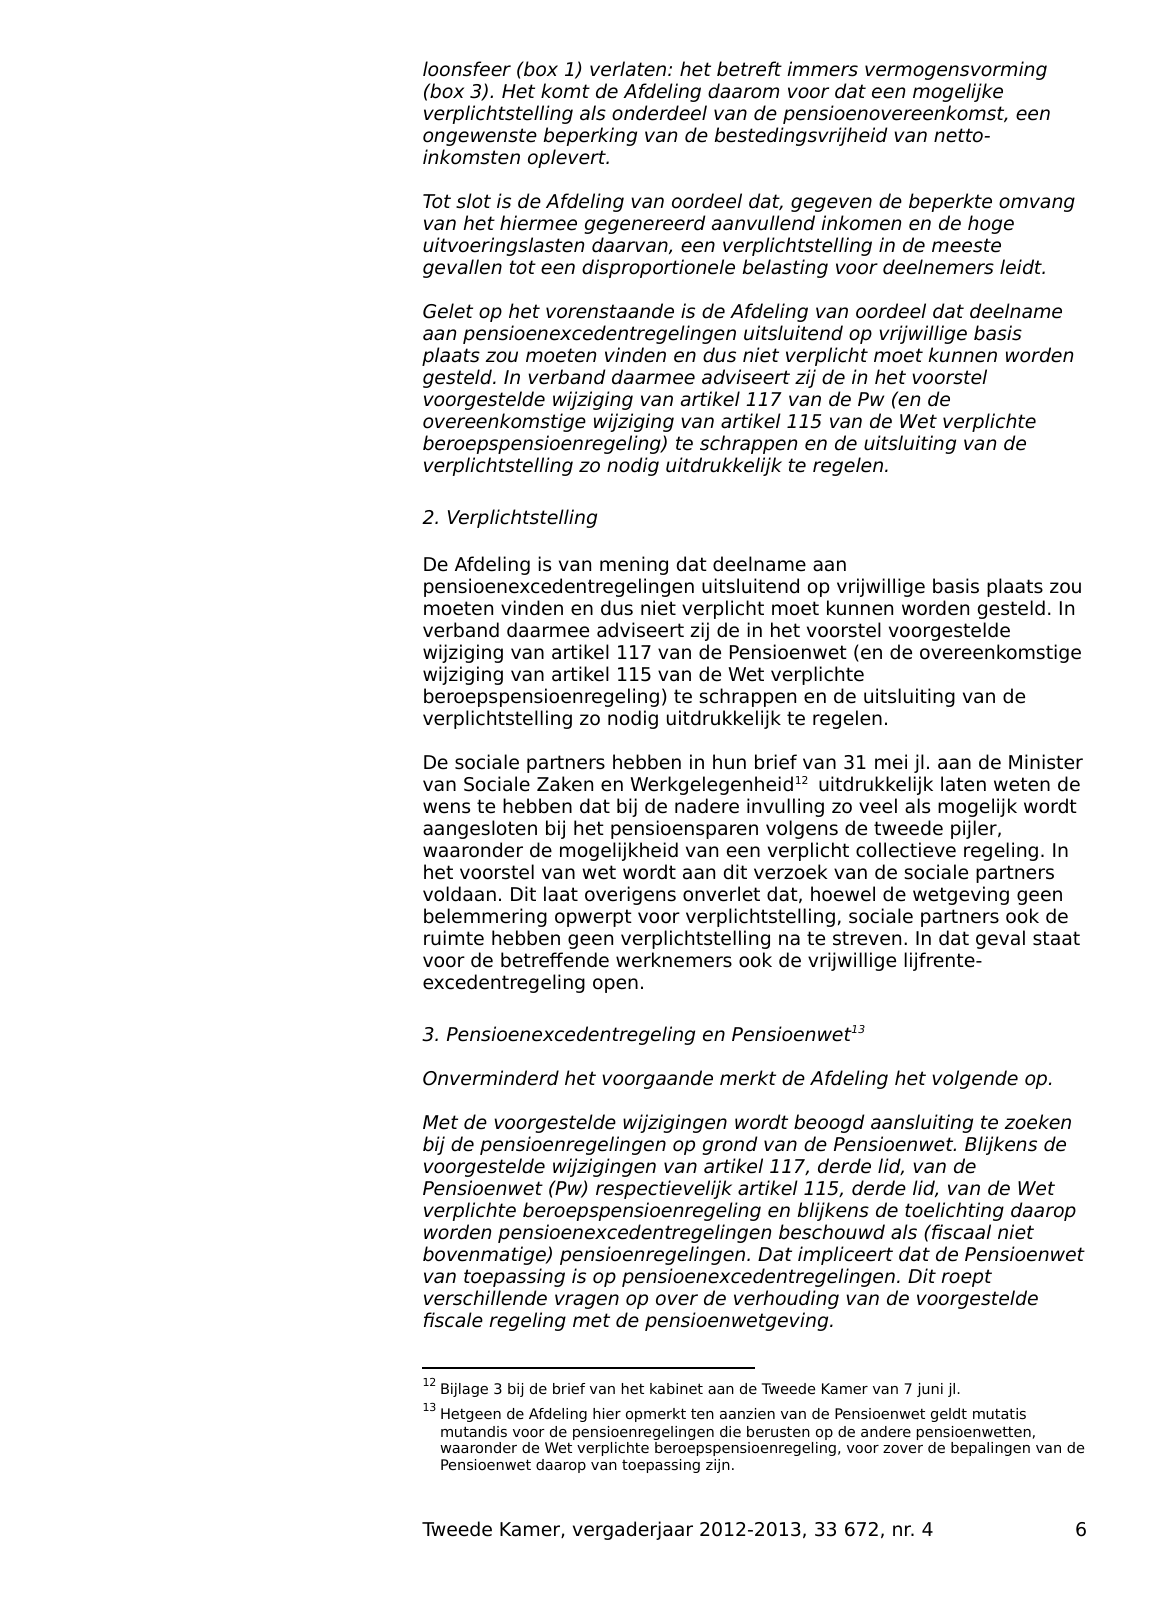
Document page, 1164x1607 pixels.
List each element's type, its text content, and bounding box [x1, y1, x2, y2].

text Onverminderd het voorgaande merkt de Afdeling het volgende op. [422, 1068, 1087, 1090]
text loonsfeer (box 1) verlaten: het betreft immers vermogensvorming (box 3). Het komt de Afdeling daarom voor dat een mogelijke verplichtstelling als onderdeel van de pensioenovereenkomst, een ongewenste beperking van de bestedingsvrijheid van netto-inkomsten oplevert. [422, 59, 1087, 169]
subtitle 2. Verplichtstelling [422, 507, 1087, 529]
text De sociale partners hebben in hun brief van 31 mei jl. aan de Minister van Sociale Zaken en Werkgelegenheid uitdrukkelijk laten weten de wens te hebben dat bij de nadere invulling zo veel als mogelijk wordt aangesloten bij het pensioensparen volgens de tweede pijler, waaronder de mogelijkheid van een verplicht collectieve regeling. In het voorstel van wet wordt aan dit verzoek van de sociale partners voldaan. Dit laat overigens onverlet dat, hoewel de wetgeving geen belemmering opwerpt voor verplichtstelling, sociale partners ook de ruimte hebben geen verplichtstelling na te streven. In dat geval staat voor de betreffende werknemers ook de vrijwillige lijfrente-excedentregeling open. [422, 752, 1087, 994]
text De Afdeling is van mening dat deelname aan pensioenexcedentregelingen uitsluitend op vrijwillige basis plaats zou moeten vinden en dus niet verplicht moet kunnen worden gesteld. In verband daarmee adviseert zij de in het voorstel voorgestelde wijziging van artikel 117 van de Pensioenwet (en de overeenkomstige wijziging van artikel 115 van de Wet verplichte beroepspensioenregeling) te schrappen en de uitsluiting van de verplichtstelling zo nodig uitdrukkelijk te regelen. [422, 554, 1087, 730]
text Hetgeen de Afdeling hier opmerkt ten aanzien van de Pensioenwet geldt mutatis mutandis voor de pensioenregelingen die berusten op de andere pensioenwetten, waaronder de Wet verplichte beroepspensioenregeling, voor zover de bepalingen van de Pensioenwet daarop van toepassing zijn. [422, 1402, 1087, 1474]
text Tot slot is de Afdeling van oordeel dat, gegeven de beperkte omvang van het hiermee gegenereerd aanvullend inkomen en de hoge uitvoeringslasten daarvan, een verplichtstelling in de meeste gevallen tot een disproportionele belasting voor deelnemers leidt. [422, 191, 1087, 279]
subtitle 3. Pensioenexcedentregeling en Pensioenwet [422, 1024, 1087, 1046]
text Gelet op het vorenstaande is de Afdeling van oordeel dat deelname aan pensioenexcedentregelingen uitsluitend op vrijwillige basis plaats zou moeten vinden en dus niet verplicht moet kunnen worden gesteld. In verband daarmee adviseert zij de in het voorstel voorgestelde wijziging van artikel 117 van de Pw (en de overeenkomstige wijziging van artikel 115 van de Wet verplichte beroepspensioenregeling) te schrappen en de uitsluiting van de verplichtstelling zo nodig uitdrukkelijk te regelen. [422, 301, 1087, 477]
text Met de voorgestelde wijzigingen wordt beoogd aansluiting te zoeken bij de pensioenregelingen op grond van de Pensioenwet. Blijkens de voorgestelde wijzigingen van artikel 117, derde lid, van de Pensioenwet (Pw) respectievelijk artikel 115, derde lid, van de Wet verplichte beroepspensioenregeling en blijkens de toelichting daarop worden pensioenexcedentregelingen beschouwd als (fiscaal niet bovenmatige) pensioenregelingen. Dat impliceert dat de Pensioenwet van toepassing is op pensioenexcedentregelingen. Dit roept verschillende vragen op over de verhouding van de voorgestelde fiscale regeling met de pensioenwetgeving. [422, 1112, 1087, 1332]
text Bijlage 3 bij de brief van het kabinet aan de Tweede Kamer van 7 juni jl. [422, 1377, 1087, 1399]
